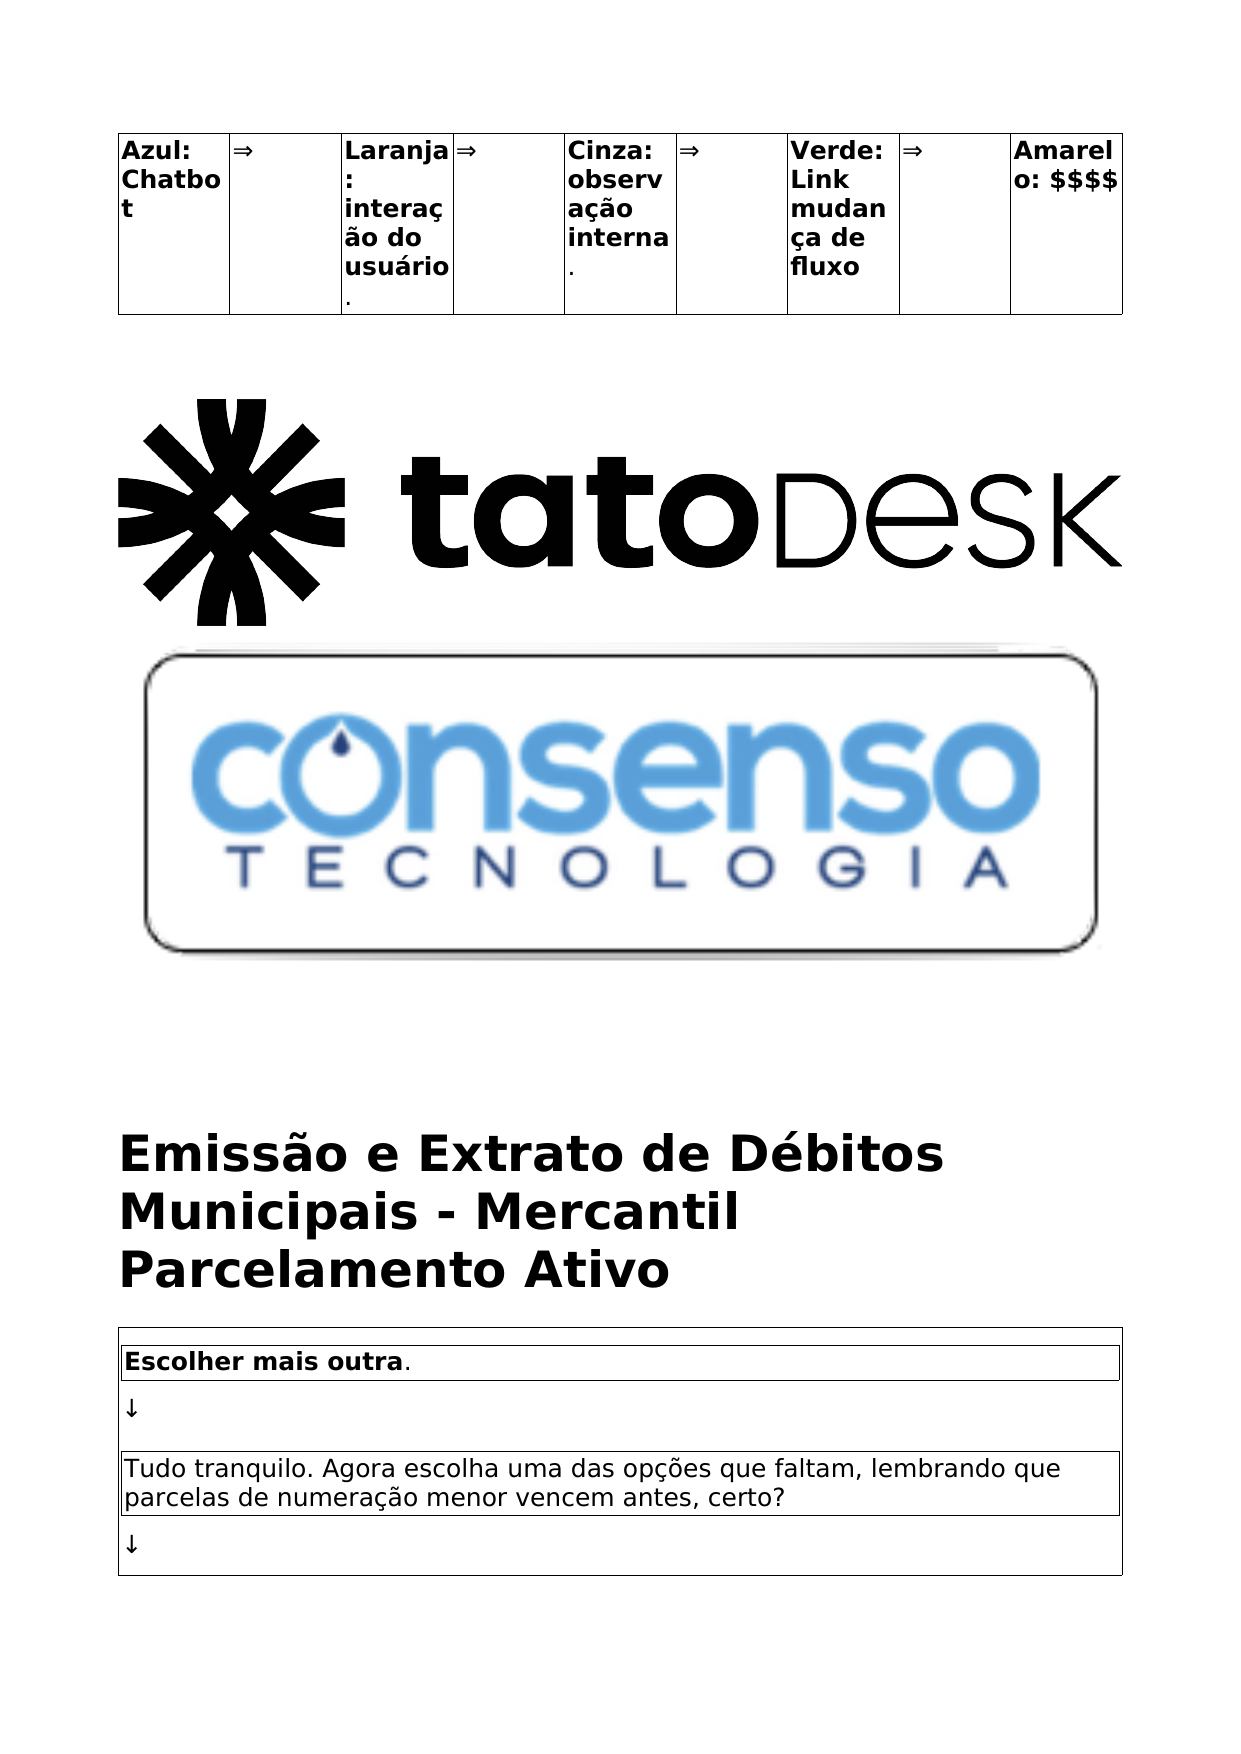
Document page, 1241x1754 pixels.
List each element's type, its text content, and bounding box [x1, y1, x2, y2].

table_header ⇒ [900, 134, 1010, 314]
table_header Tudo tranquilo. Agora escolha uma das opções que faltam, lembrando que parcelas de numeração menor vencem antes, certo? [122, 1452, 1119, 1515]
picture [118, 399, 1123, 626]
table_header Escolher mais outra. [122, 1346, 1119, 1380]
picture [118, 638, 1123, 988]
table_header ⇒ [677, 134, 787, 314]
table_header Verde: Link mudança de fluxo [788, 134, 899, 314]
table_header Azul: Chatbot [119, 134, 229, 314]
table_header Amarelo: $$$$ [1011, 134, 1122, 314]
subtitle Emissão e Extrato de Débitos Municipais - Mercantil Parcelamento Ativo [118, 1125, 1122, 1299]
table_header ↓ ↓ [119, 1328, 1122, 1575]
table_header Laranja: interação do usuário. [342, 134, 453, 314]
table_header Cinza: observação interna. [565, 134, 676, 314]
table_header ⇒ [454, 134, 564, 314]
table_header ⇒ [230, 134, 341, 314]
